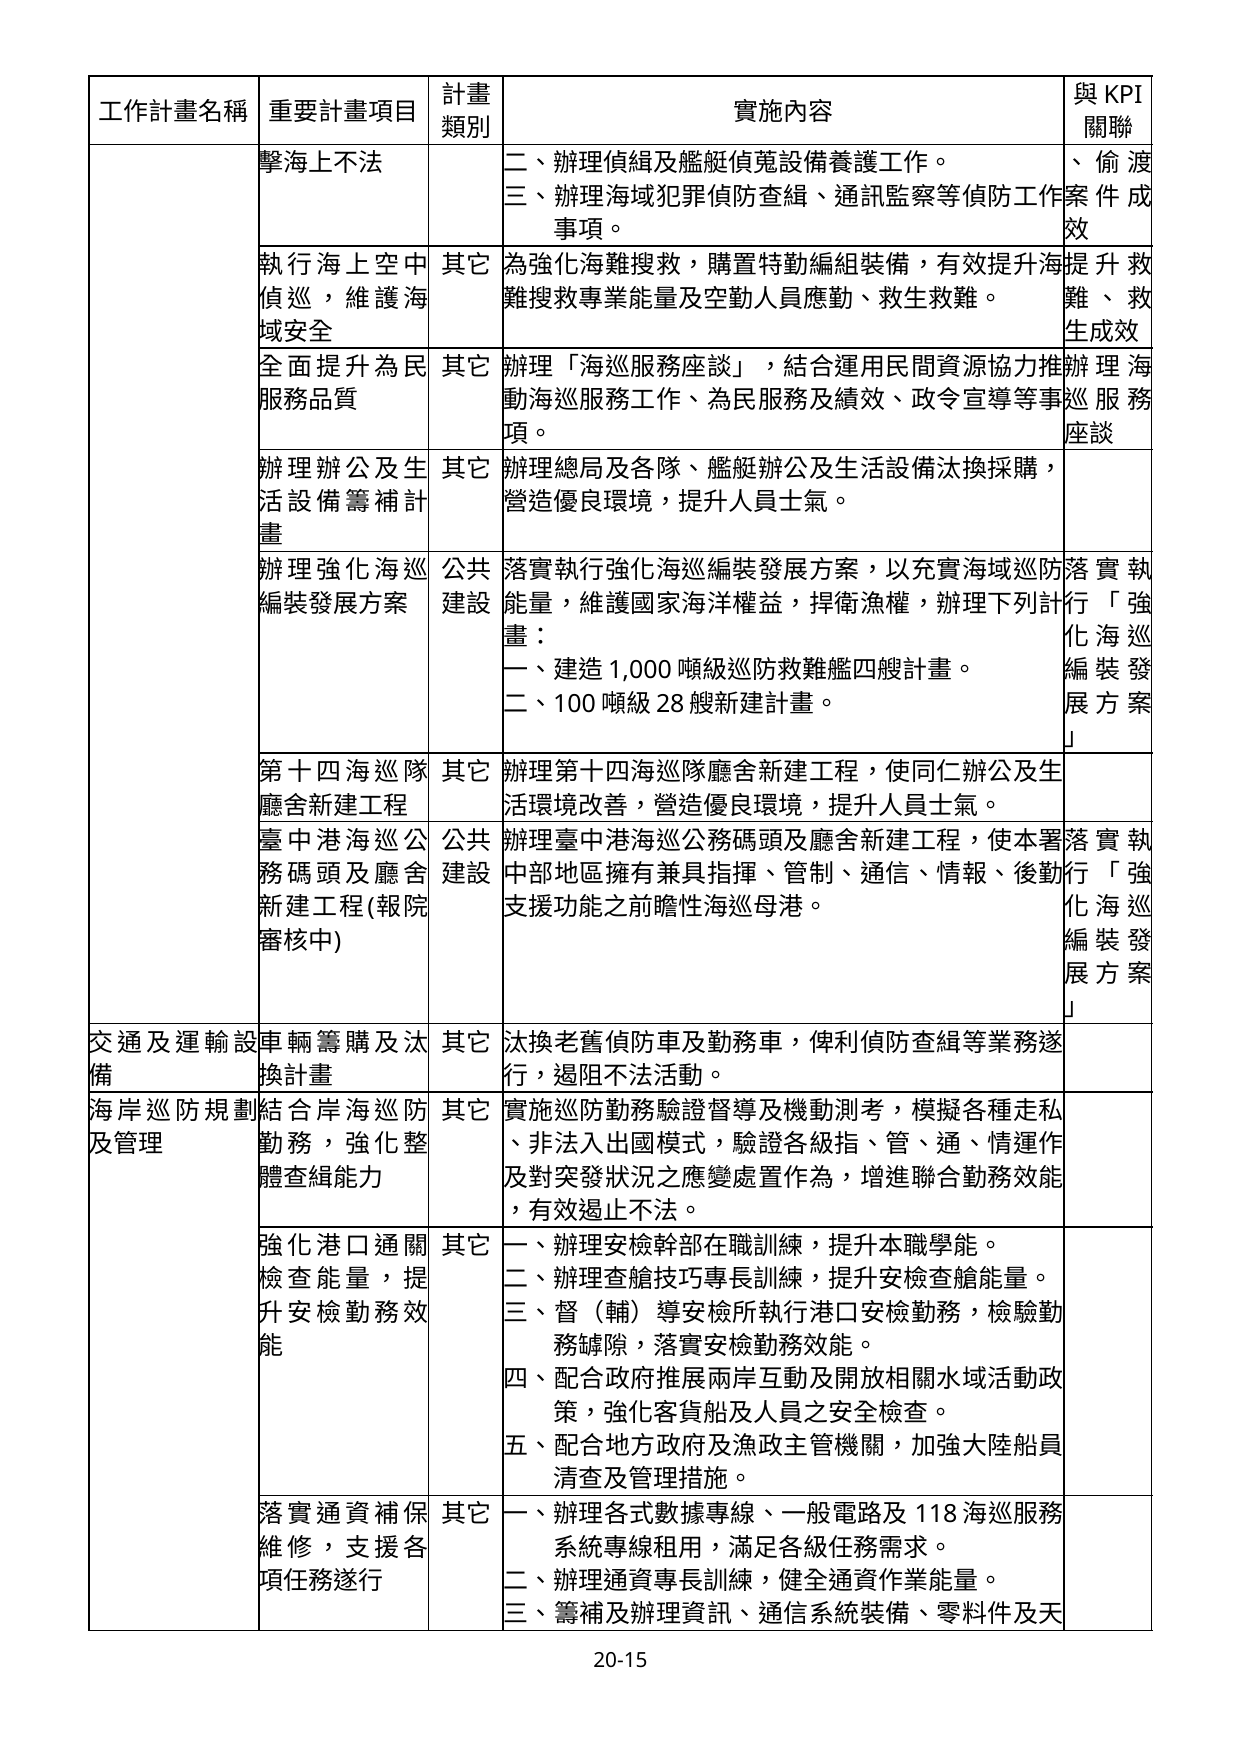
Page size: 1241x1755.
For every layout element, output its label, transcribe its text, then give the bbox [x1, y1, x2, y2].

table_header 實施內容 [504, 77, 1063, 143]
table_cell 為強化海難搜救，購置特勤編組裝備，有效提升海難搜救專業能量及空勤人員應勤、救生救難。 [504, 247, 1063, 347]
table_header 計畫類別 [429, 77, 502, 143]
table_cell 其它 [429, 349, 502, 449]
table_cell 落實執行「強化海巡編裝發展方案」 [1065, 552, 1151, 752]
table_cell 、偷渡案件成效 [1065, 145, 1151, 245]
table_cell 執行海上空中偵巡，維護海域安全 [260, 247, 428, 347]
table_cell [1065, 1496, 1151, 1629]
table_cell 海岸巡防規劃及管理 [90, 1093, 258, 1629]
table_cell 其它 [429, 1496, 502, 1629]
table_cell 辦理辦公及生活設備籌補計畫 [260, 450, 428, 551]
table_header 與KPI關聯 [1065, 77, 1151, 143]
table_header 重要計畫項目 [260, 77, 428, 143]
table_cell 強化港口通關檢查能量，提升安檢勤務效能 [260, 1228, 428, 1494]
table_cell [429, 145, 502, 245]
table_cell 辦理強化海巡編裝發展方案 [260, 552, 428, 752]
table_cell 臺中港海巡公務碼頭及廳舍新建工程(報院審核中) [260, 822, 428, 1022]
table_cell 二、辦理偵緝及艦艇偵蒐設備養護工作。 三、辦理海域犯罪偵防查緝、通訊監察等偵防工作事項。 [504, 145, 1063, 245]
table_cell [1065, 754, 1151, 821]
table_cell 一、辦理各式數據專線、一般電路及118海巡服務系統專線租用，滿足各級任務需求。 二、辦理通資專長訓練，健全通資作業能量。 三、籌補及辦理資訊、通信系統裝備、零料件及天 [504, 1496, 1063, 1629]
table_cell 落實通資補保維修，支援各項任務遂行 [260, 1496, 428, 1629]
table_cell 第十四海巡隊廳舍新建工程 [260, 754, 428, 821]
table_cell 其它 [429, 1093, 502, 1226]
table_cell 擊海上不法 [260, 145, 428, 245]
table_header 工作計畫名稱 [90, 77, 258, 143]
table_cell 車輛籌購及汰換計畫 [260, 1024, 428, 1091]
table_cell 公共建設 [429, 822, 502, 1022]
table_cell 辦理第十四海巡隊廳舍新建工程，使同仁辦公及生活環境改善，營造優良環境，提升人員士氣。 [504, 754, 1063, 821]
table_cell 其它 [429, 1228, 502, 1494]
table_cell 辦理海巡服務座談 [1065, 349, 1151, 449]
table_cell 辦理「海巡服務座談」，結合運用民間資源協力推動海巡服務工作、為民服務及績效、政令宣導等事項。 [504, 349, 1063, 449]
table_cell [1065, 450, 1151, 551]
table_cell 全面提升為民服務品質 [260, 349, 428, 449]
table_cell [1065, 1093, 1151, 1226]
table_cell 交通及運輸設備 [90, 1024, 258, 1091]
table_cell 實施巡防勤務驗證督導及機動測考，模擬各種走私、非法入出國模式，驗證各級指、管、通、情運作及對突發狀況之應變處置作為，增進聯合勤務效能，有效遏止不法。 [504, 1093, 1063, 1226]
table_cell 提升救難、救生成效 [1065, 247, 1151, 347]
table_cell 其它 [429, 1024, 502, 1091]
table_cell 其它 [429, 754, 502, 821]
table_cell [90, 145, 258, 1022]
table_cell [1065, 1024, 1151, 1091]
table_cell 落實執行強化海巡編裝發展方案，以充實海域巡防能量，維護國家海洋權益，捍衛漁權，辦理下列計畫： 一、建造1,000噸級巡防救難艦四艘計畫。 二、100噸級28艘新建計畫。 [504, 552, 1063, 752]
table_cell [1065, 1228, 1151, 1494]
table_cell 其它 [429, 247, 502, 347]
table_cell 結合岸海巡防勤務，強化整體查緝能力 [260, 1093, 428, 1226]
table_cell 其它 [429, 450, 502, 551]
table_cell 落實執行「強化海巡編裝發展方案」 [1065, 822, 1151, 1022]
table_cell 辦理總局及各隊、艦艇辦公及生活設備汰換採購，營造優良環境，提升人員士氣。 [504, 450, 1063, 551]
table_cell 汰換老舊偵防車及勤務車，俾利偵防查緝等業務遂行，遏阻不法活動。 [504, 1024, 1063, 1091]
table_cell 公共建設 [429, 552, 502, 752]
table_cell 辦理臺中港海巡公務碼頭及廳舍新建工程，使本署中部地區擁有兼具指揮、管制、通信、情報、後勤支援功能之前瞻性海巡母港。 [504, 822, 1063, 1022]
table_cell 一、辦理安檢幹部在職訓練，提升本職學能。 二、辦理查艙技巧專長訓練，提升安檢查艙能量。 三、督（輔）導安檢所執行港口安檢勤務，檢驗勤務罅隙，落實安檢勤務效能。 四、配合政府推展兩岸互動及開放相關水域活動政策，強化客貨船及人員之安全檢查。 五、配合地方政府及漁政主管機關，加強大陸船員清查及管理措施。 [504, 1228, 1063, 1494]
